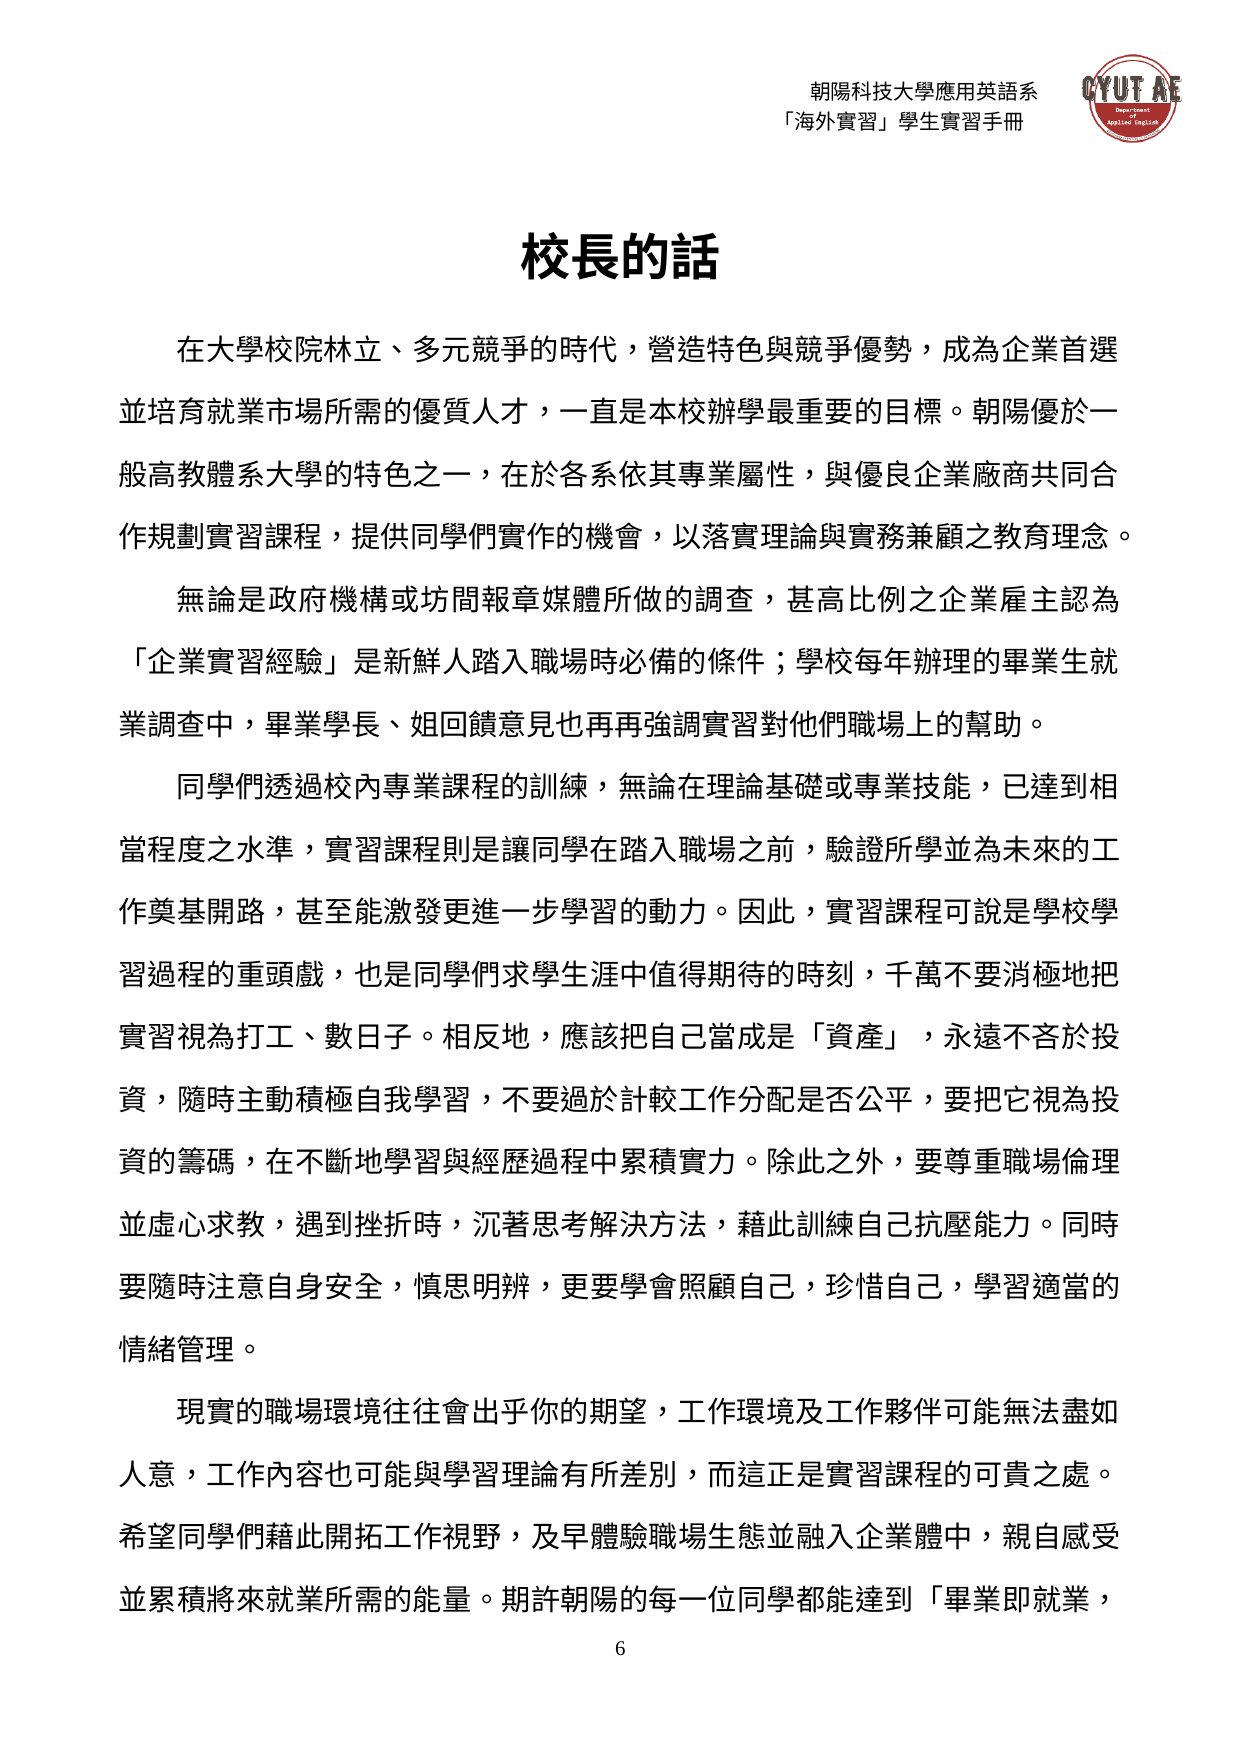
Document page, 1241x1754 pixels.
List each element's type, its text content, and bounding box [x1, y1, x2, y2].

text 校長的話 [118, 181, 1122, 306]
text 現實的職場環境往往會出乎你的期望，工作環境及工作夥伴可能無法盡如人意，工作內容也可能與學習理論有所差別，而這正是實習課程的可貴之處。希望同學們藉此開拓工作視野，及早體驗職場生態並融入企業體中，親自感受並累積將來就業所需的能量。期許朝陽的每一位同學都能達到「畢業即就業， [118, 1368, 1122, 1618]
text 同學們透過校內專業課程的訓練，無論在理論基礎或專業技能，已達到相當程度之水準，實習課程則是讓同學在踏入職場之前，驗證所學並為未來的工作奠基開路，甚至能激發更進一步學習的動力。因此，實習課程可說是學校學習過程的重頭戲，也是同學們求學生涯中值得期待的時刻，千萬不要消極地把實習視為打工、數日子。相反地，應該把自己當成是「資產」，永遠不吝於投資，隨時主動積極自我學習，不要過於計較工作分配是否公平，要把它視為投資的籌碼，在不斷地學習與經歷過程中累積實力。除此之外，要尊重職場倫理並虛心求教，遇到挫折時，沉著思考解決方法，藉此訓練自己抗壓能力。同時，要隨時注意自身安全，慎思明辨，更要學會照顧自己，珍惜自己，學習適當的情緒管理。 [118, 743, 1122, 1368]
text 無論是政府機構或坊間報章媒體所做的調查，甚高比例之企業雇主認為「企業實習經驗」是新鮮人踏入職場時必備的條件；學校每年辦理的畢業生就業調查中，畢業學長、姐回饋意見也再再強調實習對他們職場上的幫助。 [118, 556, 1122, 743]
text 在大學校院林立、多元競爭的時代，營造特色與競爭優勢，成為企業首選並培育就業市場所需的優質人才，一直是本校辦學最重要的目標。朝陽優於一般高教體系大學的特色之一，在於各系依其專業屬性，與優良企業廠商共同合作規劃實習課程，提供同學們實作的機會，以落實理論與實務兼顧之教育理念。 [118, 306, 1122, 556]
